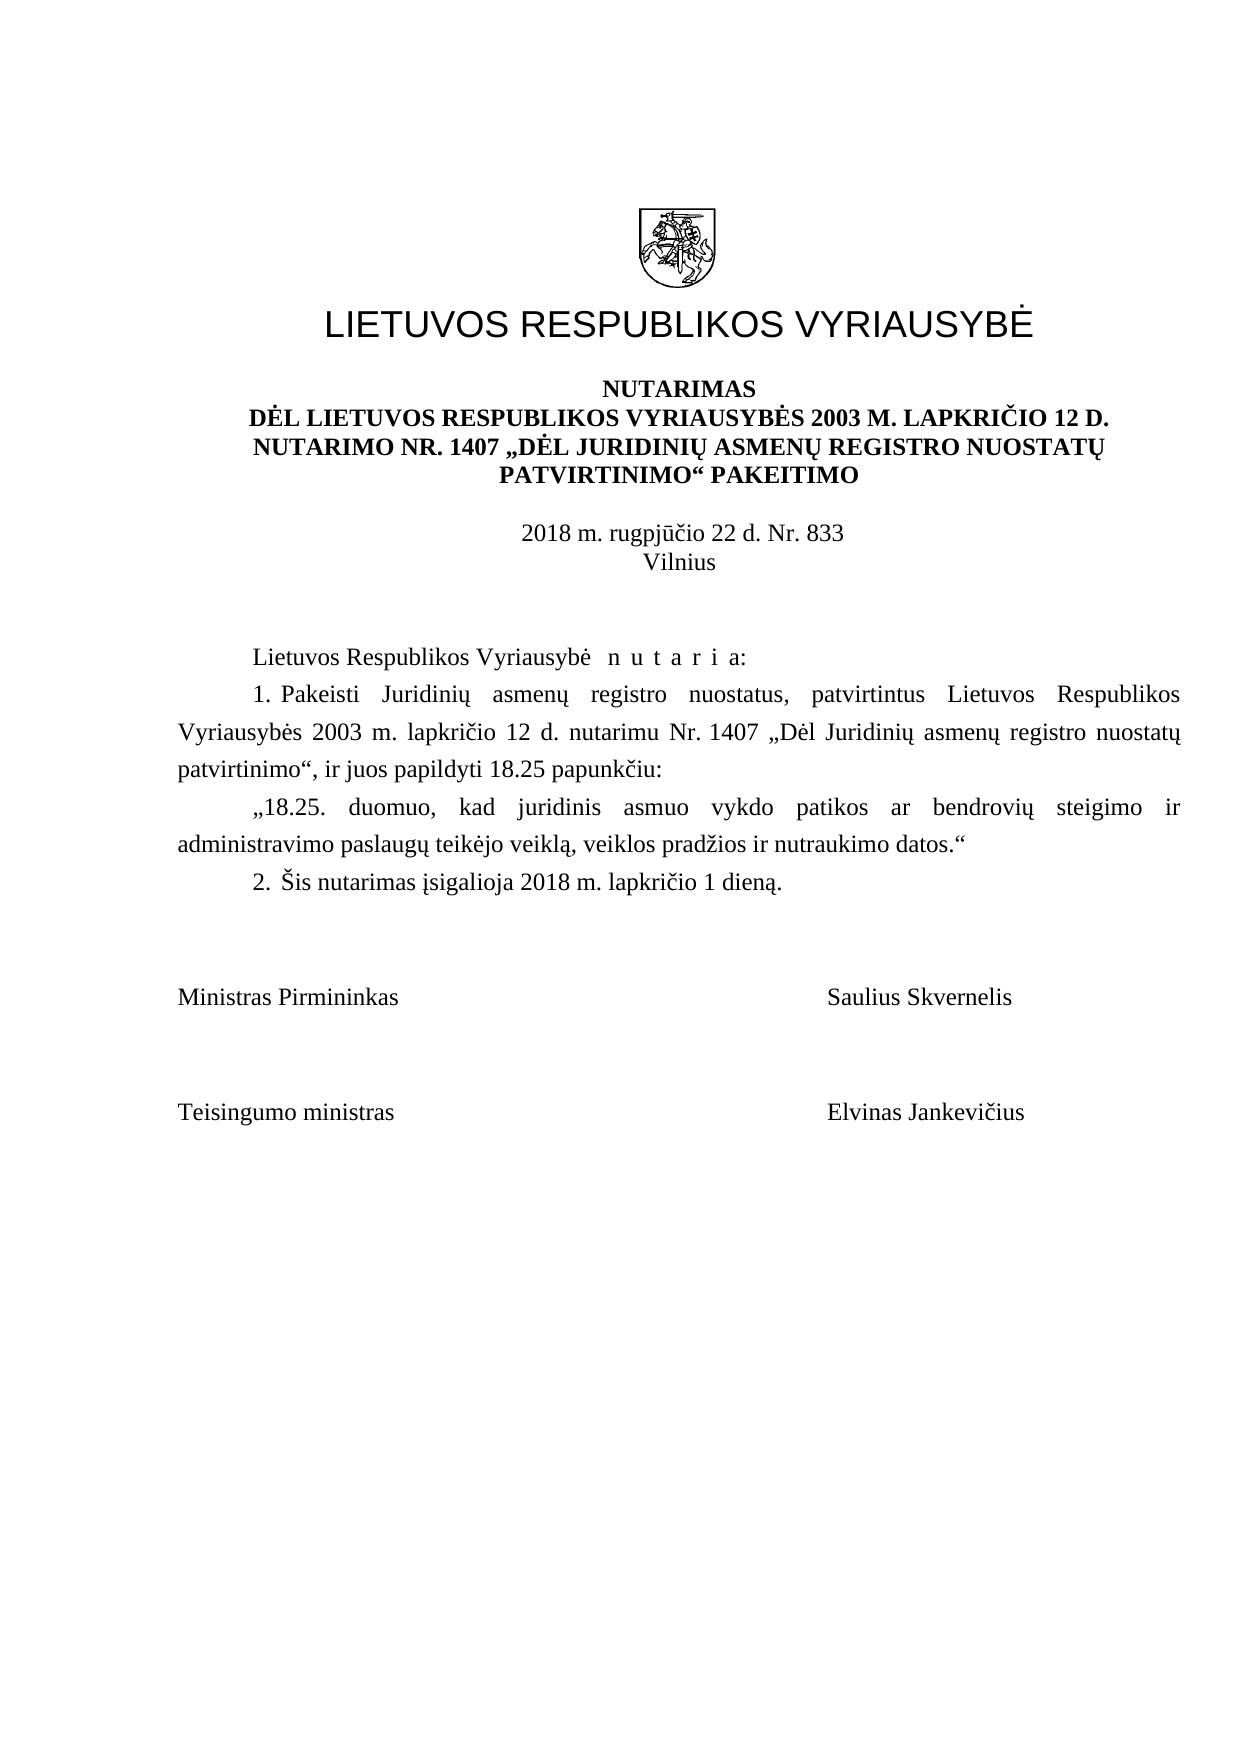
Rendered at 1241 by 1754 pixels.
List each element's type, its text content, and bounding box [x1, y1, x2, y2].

text Vilnius [177, 547, 1181, 575]
text Lietuvos Respublikos Vyriausybė nutaria: [177, 633, 1181, 670]
text „18.25. duomuo, kad juridinis asmuo vykdo patikos ar bendrovių steigimo ir administravimo paslaugų teikėjo veiklą, veiklos pradžios ir nutraukimo datos.“ [177, 783, 1181, 858]
text nutarimas [177, 374, 1181, 403]
text Lietuvos Respublikos Vyriausybė [177, 302, 1181, 345]
text DĖL LIETUVOS RESPUBLIKOS VYRIAUSYBĖS 2003 M. LAPKRIČIO 12 D. NUTARIMO NR. 1407 „DĖL JURIDINIŲ ASMENŲ REGISTRO NUOSTATŲ PATVIRTINIMO“ PAKEITIMO [177, 403, 1181, 489]
text 2018 m. rugpjūčio 22 d. Nr. 833 [177, 518, 1181, 547]
text 2. Šis nutarimas įsigalioja 2018 m. lapkričio 1 dieną. [177, 858, 1181, 895]
text 1. Pakeisti Juridinių asmenų registro nuostatus, patvirtintus Lietuvos Respublikos Vyriausybės 2003 m. lapkričio 12 d. nutarimu Nr. 1407 „Dėl Juridinių asmenų registro nuostatų patvirtinimo“, ir juos papildyti 18.25 papunkčiu: [177, 670, 1181, 783]
text Teisingumo ministras Elvinas Jankevičius [177, 1097, 1181, 1125]
text Ministras Pirmininkas Saulius Skvernelis [177, 982, 1181, 1010]
